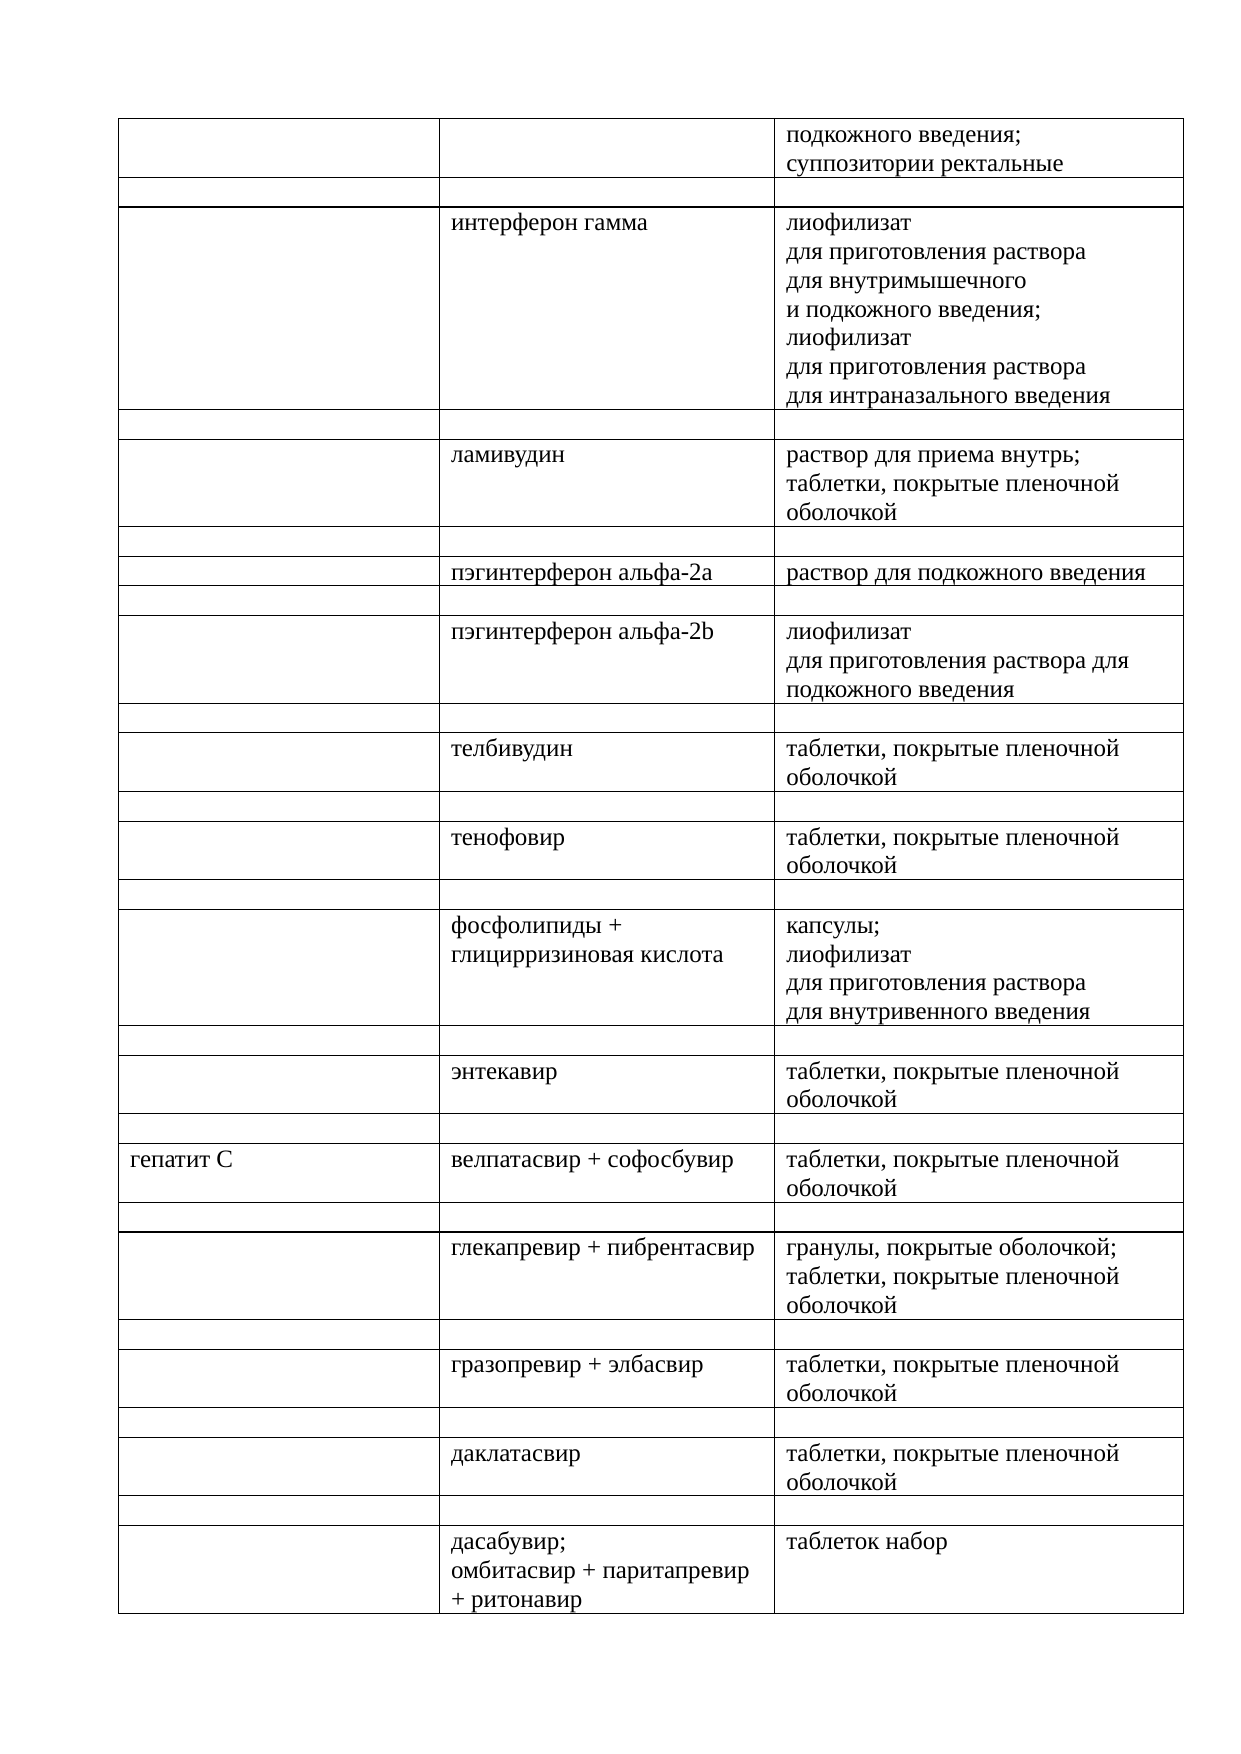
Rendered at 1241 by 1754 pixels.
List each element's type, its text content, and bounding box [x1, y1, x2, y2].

table_cell [119, 733, 439, 791]
table_cell [775, 586, 1183, 615]
table_cell [119, 1233, 439, 1319]
table_cell [440, 527, 774, 556]
table_cell [440, 586, 774, 615]
table_cell [119, 557, 439, 585]
table_cell [775, 1026, 1183, 1055]
table_cell таблетки, покрытые пленочной оболочкой [775, 1350, 1183, 1407]
table_cell [440, 880, 774, 909]
table_cell [119, 1056, 439, 1113]
table_cell пэгинтерферон альфа-2b [440, 616, 774, 702]
table_cell [119, 1496, 439, 1525]
table_cell [775, 410, 1183, 438]
table_cell [440, 410, 774, 438]
table_cell [775, 1408, 1183, 1437]
table_cell раствор для подкожного введения [775, 557, 1183, 585]
table_cell фосфолипиды + глицирризиновая кислота [440, 910, 774, 1025]
table_cell лиофилизат для приготовления раствора для подкожного введения [775, 616, 1183, 702]
table_cell [440, 178, 774, 206]
table_cell [119, 410, 439, 438]
table_cell [440, 704, 774, 732]
table_cell пэгинтерферон альфа-2a [440, 557, 774, 585]
table_cell телбивудин [440, 733, 774, 791]
table_cell глекапревир + пибрентасвир [440, 1233, 774, 1319]
table_cell [440, 1203, 774, 1231]
table_cell [775, 1114, 1183, 1143]
table_cell [119, 704, 439, 732]
table_cell [775, 1203, 1183, 1231]
table_cell [440, 792, 774, 821]
table_cell [775, 704, 1183, 732]
table_cell интерферон гамма [440, 208, 774, 409]
table_cell [440, 1026, 774, 1055]
table_cell [119, 1026, 439, 1055]
table_cell [440, 1320, 774, 1348]
table_cell ламивудин [440, 440, 774, 526]
table_cell [775, 178, 1183, 206]
table_cell дасабувир; омбитасвир + паритапревир + ритонавир [440, 1526, 774, 1612]
table_cell [119, 119, 439, 177]
table_cell [119, 208, 439, 409]
table_cell [775, 880, 1183, 909]
table_cell велпатасвир + софосбувир [440, 1144, 774, 1202]
table_cell таблетки, покрытые пленочной оболочкой [775, 733, 1183, 791]
table_cell [119, 527, 439, 556]
table_cell [119, 1526, 439, 1612]
table_cell даклатасвир [440, 1438, 774, 1495]
table_cell [119, 1408, 439, 1437]
table_cell [440, 1114, 774, 1143]
table_cell [119, 616, 439, 702]
table_cell [775, 792, 1183, 821]
table_cell таблетки, покрытые пленочной оболочкой [775, 1056, 1183, 1113]
table_cell [119, 1320, 439, 1348]
table_cell гранулы, покрытые оболочкой; таблетки, покрытые пленочной оболочкой [775, 1233, 1183, 1319]
table_cell [119, 822, 439, 879]
table_cell таблетки, покрытые пленочной оболочкой [775, 1438, 1183, 1495]
table_cell [119, 792, 439, 821]
table_cell [119, 178, 439, 206]
table_cell капсулы; лиофилизат для приготовления раствора для внутривенного введения [775, 910, 1183, 1025]
table_cell таблеток набор [775, 1526, 1183, 1612]
table_cell [775, 1496, 1183, 1525]
table_cell [440, 1496, 774, 1525]
table_cell [775, 527, 1183, 556]
table_cell [119, 910, 439, 1025]
table_cell [775, 1320, 1183, 1348]
table_cell таблетки, покрытые пленочной оболочкой [775, 822, 1183, 879]
table_cell [119, 440, 439, 526]
table_cell лиофилизат для приготовления раствора для внутримышечного и подкожного введения; лиофилизат для приготовления раствора для интраназального введения [775, 208, 1183, 409]
table_cell раствор для приема внутрь; таблетки, покрытые пленочной оболочкой [775, 440, 1183, 526]
table_cell [440, 119, 774, 177]
table_cell таблетки, покрытые пленочной оболочкой [775, 1144, 1183, 1202]
table_cell тенофовир [440, 822, 774, 879]
table_cell гразопревир + элбасвир [440, 1350, 774, 1407]
table_cell [119, 880, 439, 909]
table_cell [119, 1203, 439, 1231]
table_cell [440, 1408, 774, 1437]
table_cell энтекавир [440, 1056, 774, 1113]
table_cell [119, 1350, 439, 1407]
table_cell [119, 1438, 439, 1495]
table_cell гепатит С [119, 1144, 439, 1202]
table_cell подкожного введения; суппозитории ректальные [775, 119, 1183, 177]
table_cell [119, 586, 439, 615]
table_cell [119, 1114, 439, 1143]
